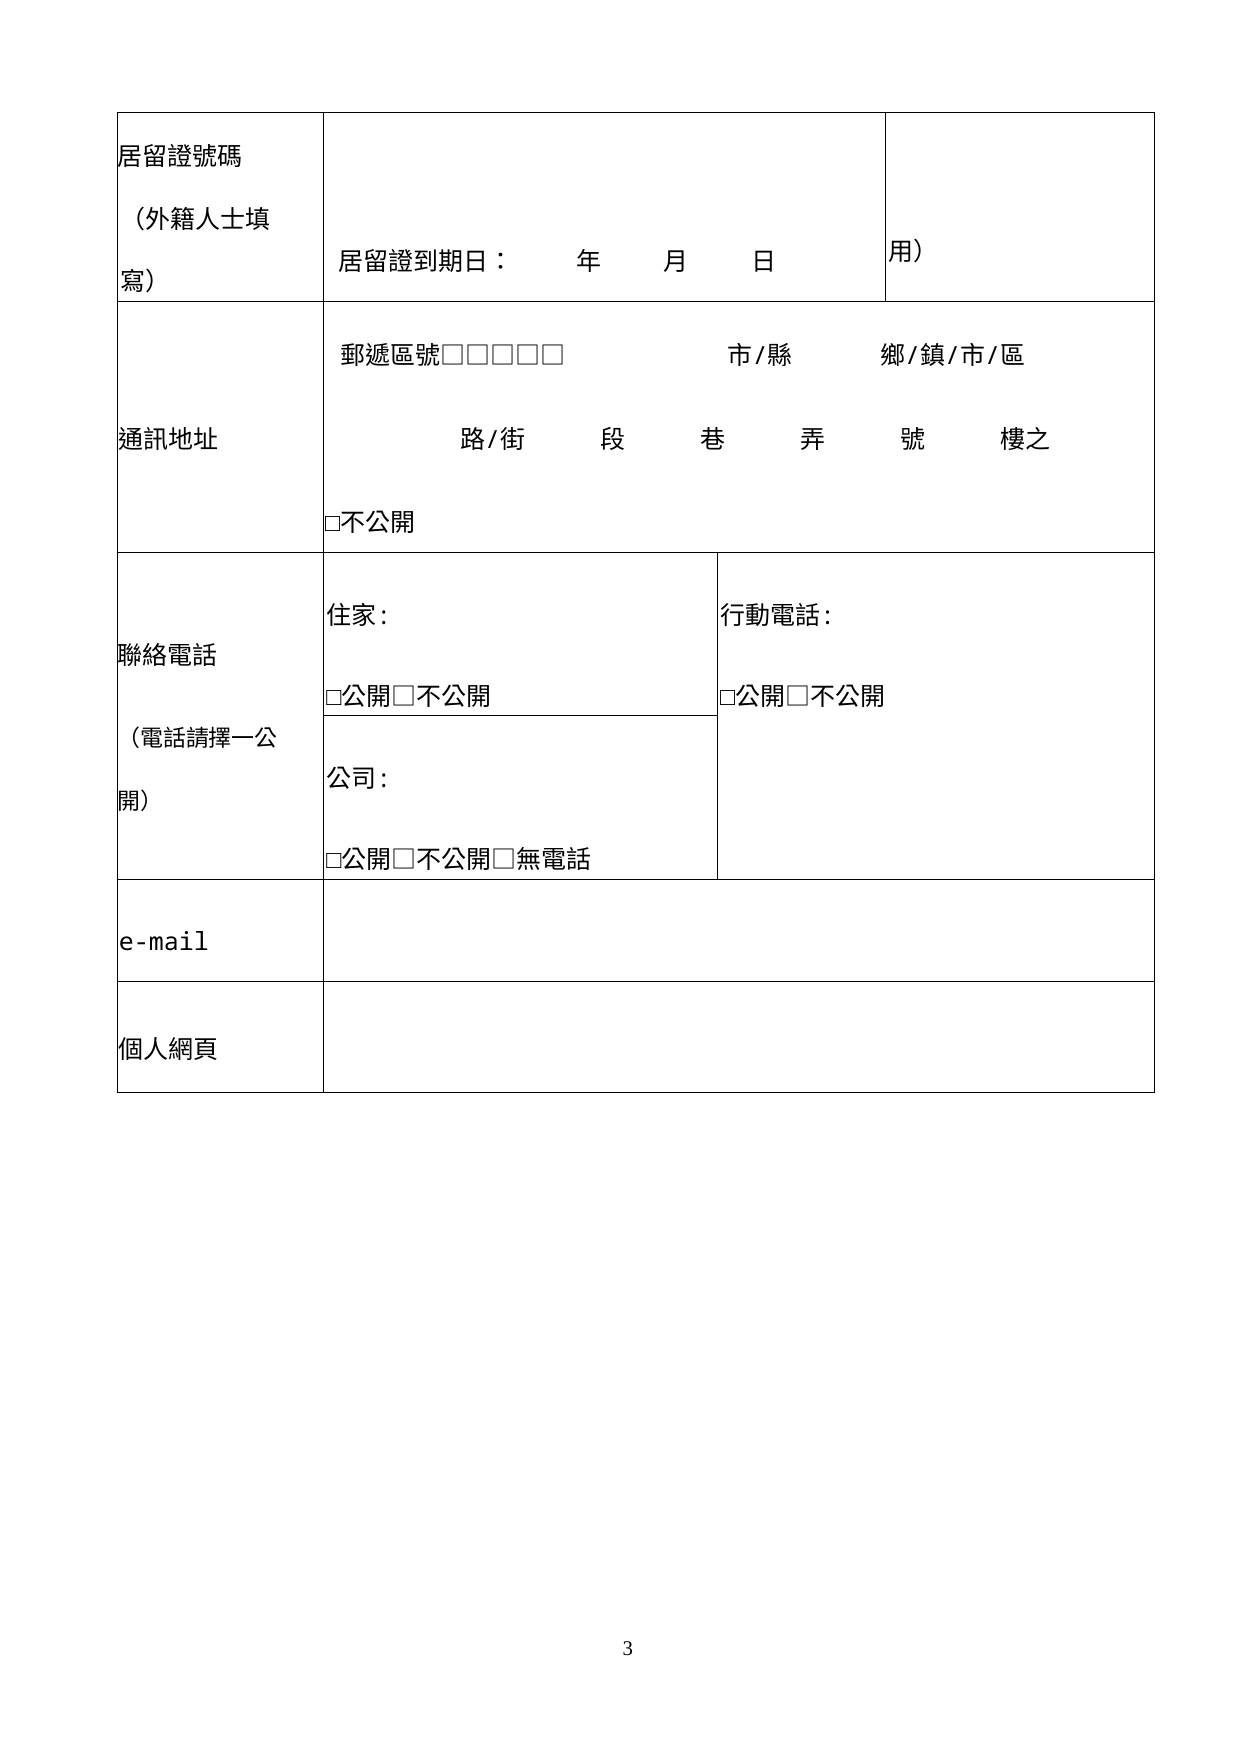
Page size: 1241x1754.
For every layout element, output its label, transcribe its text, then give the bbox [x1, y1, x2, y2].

table_cell [324, 880, 1154, 981]
table_cell 通訊地址 [118, 302, 323, 552]
table_cell 居留證到期日： 年 月 日 [324, 113, 885, 301]
table_cell 聯絡電話 （電話請擇一公開） [118, 553, 323, 879]
table_cell 住家: □公開□不公開 [324, 553, 717, 715]
table_cell 公司: □公開□不公開□無電話 [324, 716, 717, 879]
table_cell e-mail [118, 880, 323, 981]
table_cell [324, 982, 1154, 1092]
table_cell 郵遞區號□□□□□ 市/縣 鄉/鎮/市/區 路/街 段 巷 弄 號 樓之 □不公開 [324, 302, 1154, 552]
table_cell 行動電話: □公開□不公開 [718, 553, 1154, 879]
table_cell 個人網頁 [118, 982, 323, 1092]
table_cell 居留證號碼 （外籍人士填寫） [118, 113, 323, 301]
table_cell 用） [886, 113, 1154, 301]
